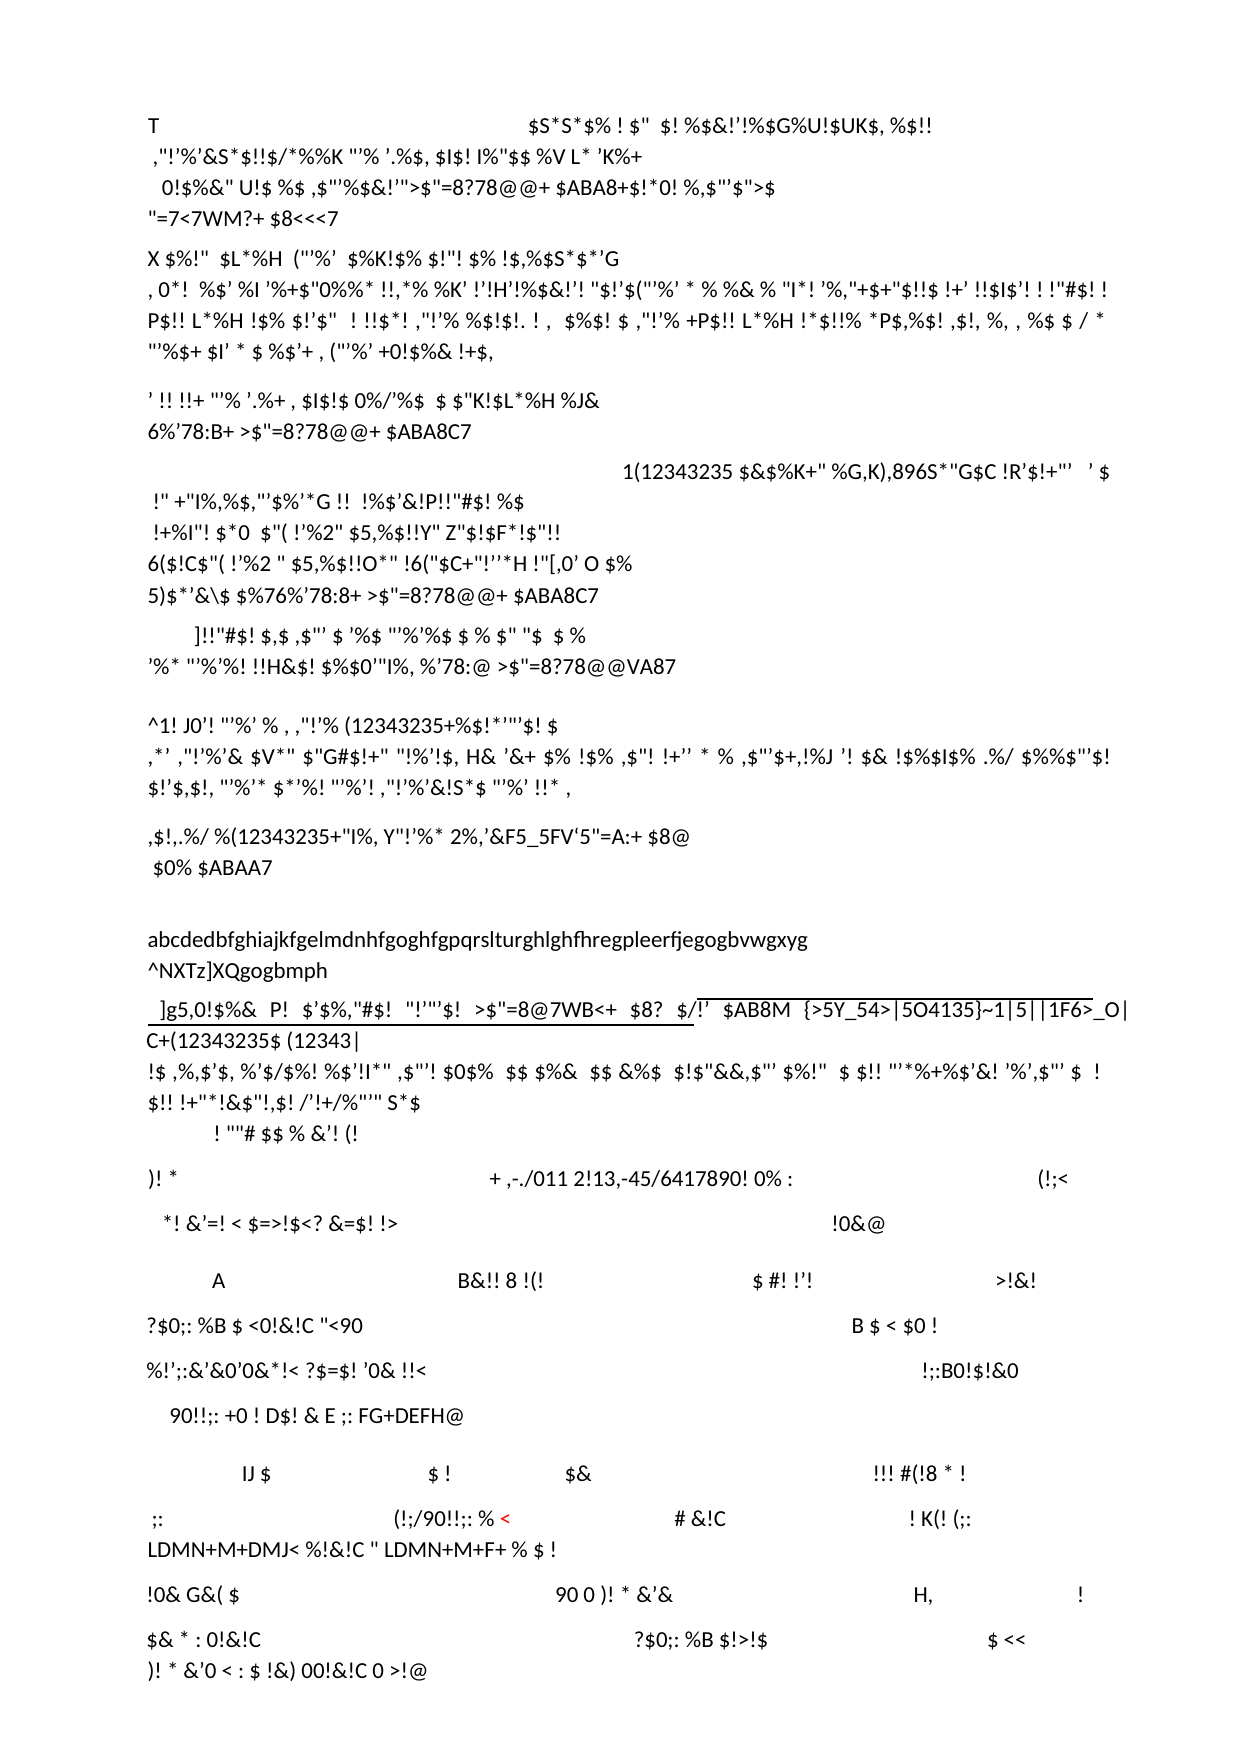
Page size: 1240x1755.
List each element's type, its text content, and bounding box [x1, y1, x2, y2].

text 6($!C$"( !’%2 " $5,%$!!O*" !6("$C+"!’’*H !"[,0’ O $% [147, 549, 1132, 578]
text ’ !! !!+ "’% ’.%+ , $I$!$ 0%/’%$ $ $"K!$L*%H %J& [147, 386, 1132, 414]
text !" +"I%,%$,"’$%’*G !! !%$’&!P!!"#$! %$ [147, 487, 1132, 515]
text ,$!,.%/ %(12343235+"I%, Y"!’%* 2%,’&F5_5FV‘5"=A:+ $8@ [147, 822, 1132, 850]
text X $%!" $L*%H ("’%’ $%K!$% $!"! $% !$,%$S*$*’G [147, 244, 1132, 272]
text A B&!! 8 !(! $ #! !’! >!&! [148, 1266, 1149, 1294]
text $0% $ABAA7 [147, 853, 1132, 881]
text , 0*! %$’ %I ’%+$"0%%* !!,*% %K’ !’!H’!%$&!’! "$!’$("’%’ * % %& % "I*! ’%,"+$+"$!!$ !+’ !!$I$’! ! !"#$! !P$!! L*%H !$% $!’$" ! !!$*! ,"!’% %$!$!. ! , $%$! $ ,"!’% +P$!! L*%H !*$!!% *P$,%$! ,$!, %, , %$ $ / * "’%$+ $I’ * $ %$’+ , ("’%’ +0!$%& !+$, [147, 276, 1110, 365]
text ]!!"#$! $,$ ,$"’ $ ’%$ "’%’%$ $ % $" "$ $ % [194, 621, 1132, 649]
text !0& G&( $ 90 0 )! * &’& H, ! [146, 1580, 1149, 1608]
text ! ""# $$ % &’! (! [208, 1119, 1132, 1147]
text abcdedbfghiajkfgelmdnhfgoghfgpqrslturghlghfhregpleerfjegogbvwgxyg [147, 925, 1132, 953]
text 0!$%&" U!$ %$ ,$"’%$&!’">$"=8?78@@+ $ABA8+$!*0! %,$"’$">$ [162, 173, 1132, 201]
text ;: (!;/90!!;: % < # &!C ! K(! (;: [146, 1504, 1149, 1532]
text $& * : 0!&!C ?$0;: %B $!>!$ $ << [146, 1625, 1149, 1653]
text %!’;:&’&0’0&*!< ?$=$! ’0& !!< !;:B0!$!&0 [146, 1357, 1149, 1385]
text !$ ,%,$’$, %’$/$%! %$’!I*" ,$"’! $0$% $$ $%& $$ &%$ $!$"&&,$"’ $%!" $ $!! "’*%+%$’&! ’%’,$"’ $ ! $!! !+"*!&$"!,$! /’!+/%"’" S*$ [147, 1057, 1105, 1116]
text IJ $ $ ! $& !!! #(!8 * ! [148, 1459, 1149, 1487]
text *! &’=! < $=>!$<? &=$! !> !0&@ [146, 1209, 1149, 1237]
text T $S*S*$% ! $" $! %$&!’!%$G%U!$UK$, %$!! [148, 111, 1149, 139]
text ]g5,0!$%& P! $’$%,"#$! "!’"’$! >$"=8@7WB<+ $8? $/!’ $AB8M {>5Y_54>|5O4135}~1|5||1F6>_O|C+(12343235$ (12343| [146, 995, 1132, 1054]
text ?$0;: %B $ <0!&!C "<90 B $ < $0 ! [146, 1312, 1149, 1339]
text 6%’78:B+ >$"=8?78@@+ $ABA8C7 [147, 417, 1132, 445]
text ,"!’%’&S*$!!$/*%%K "’% ’.%$, $I$! I%"$$ %V L* ’K%+ [147, 142, 1132, 170]
text ^1! J0’! "’%’ % , ,"!’% (12343235+%$!*’"’$! $ [147, 711, 1132, 739]
text 90!!;: +0 ! D$! & E ;: FG+DEFH@ [169, 1402, 1132, 1429]
text "=7<7WM?+ $8<<<7 [147, 204, 1132, 232]
text !+%I"! $*0 $"( !’%2" $5,%$!!Y" Z"$!$F*!$"!! [147, 518, 1132, 546]
text )! * + ,-./011 2!13,-45/6417890! 0% : (!;< [148, 1164, 1149, 1192]
text ^NXTz]XQgogbmph [147, 956, 1132, 984]
text 1(12343235 $&$%K+" %G,K),896S*"G$C !R’$!+"’ ’ $ [149, 457, 1111, 485]
text ’%* "’%’%! !!H&$! $%$0’"I%, %’78:@ >$"=8?78@@VA87 [147, 652, 1132, 680]
text 5)$*’&\$ $%76%’78:8+ >$"=8?78@@+ $ABA8C7 [147, 581, 1132, 609]
text LDMN+M+DMJ< %!&!C " LDMN+M+F+ % $ ! [147, 1535, 1132, 1563]
text )! * &’0 < : $ !&) 00!&!C 0 >!@ [147, 1656, 1132, 1684]
text ,*’ ,"!’%’& $V*" $"G#$!+" "!%’!$, H& ’&+ $% !$% ,$"! !+’’ * % ,$"’$+,!%J ’! $& !$%$I$% .%/ $%%$"’$! $!’$,$!, "’%’* $*’%! "’%’! ,"!’%’&!S*$ "’%’ !!* , [147, 742, 1114, 801]
